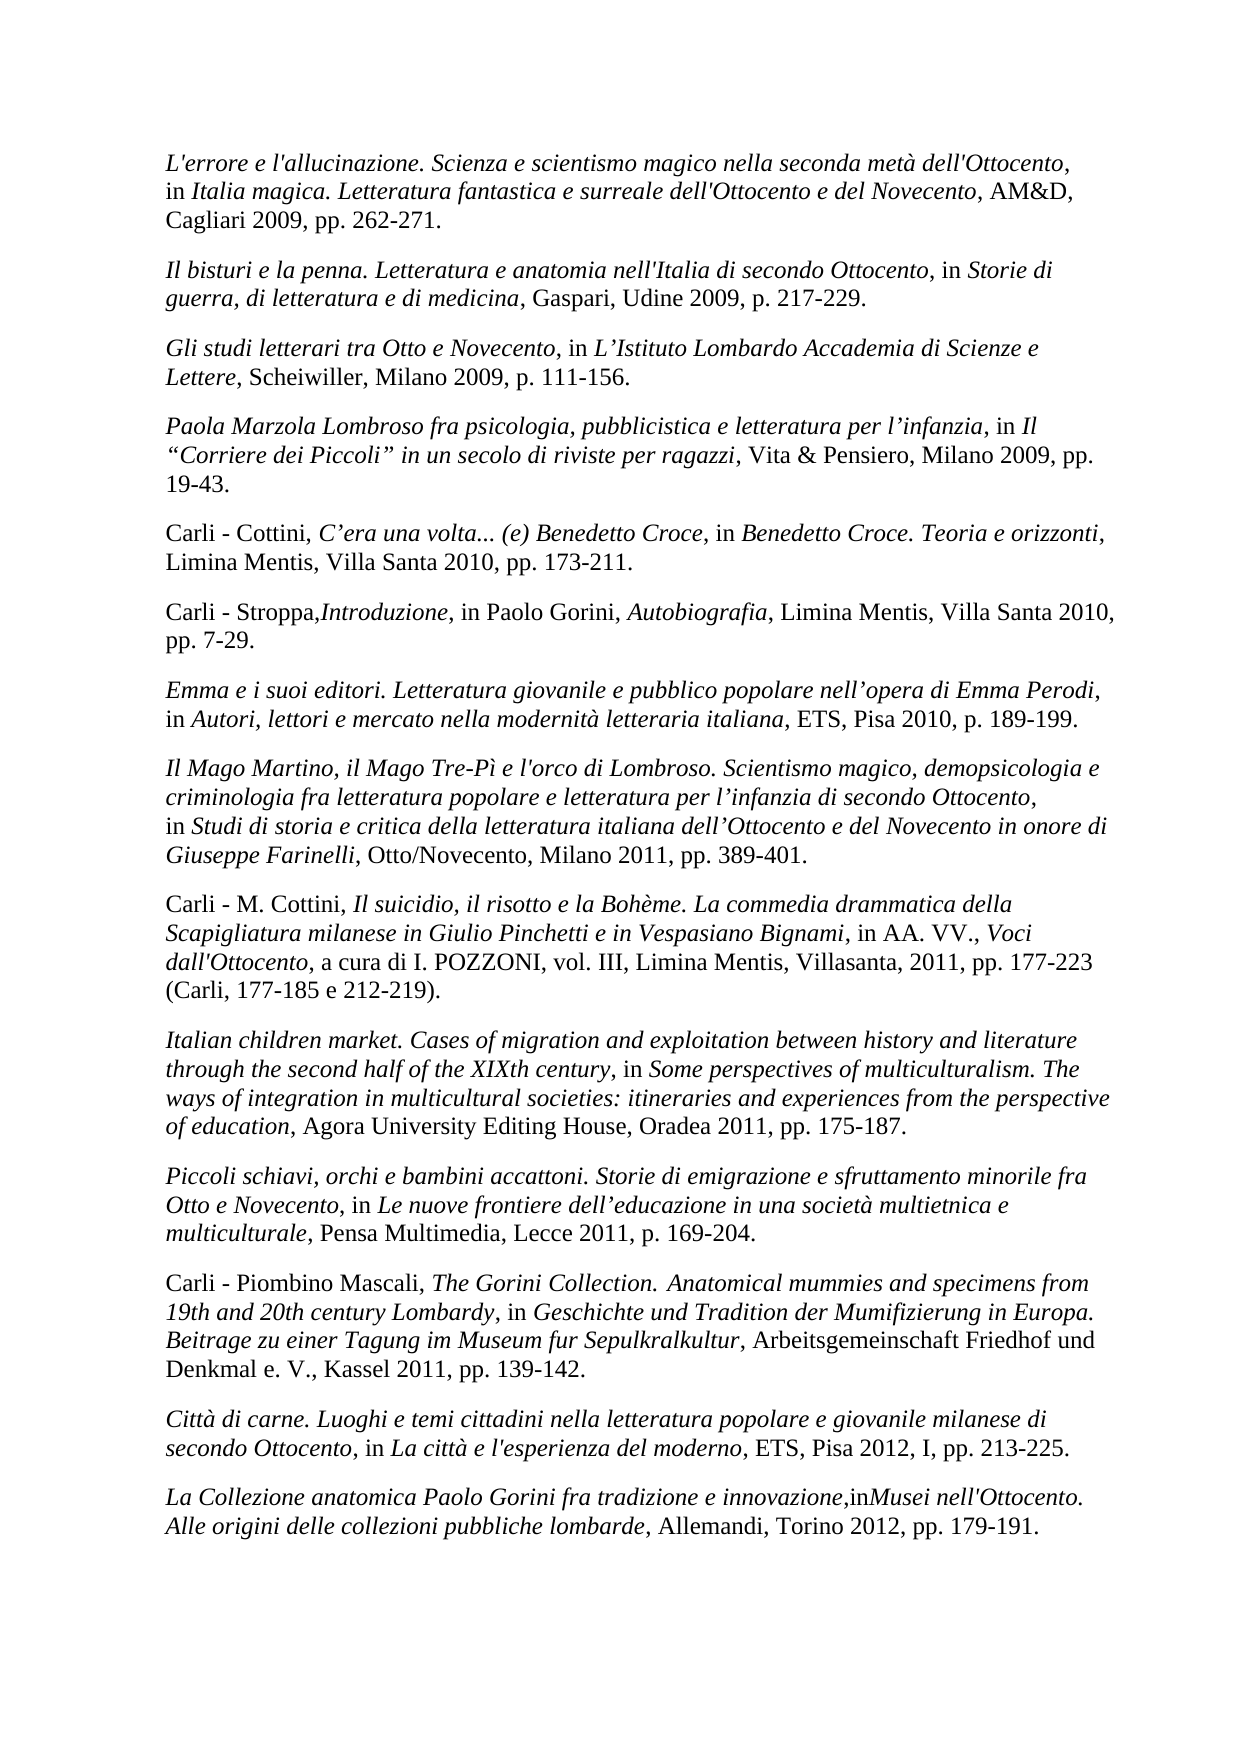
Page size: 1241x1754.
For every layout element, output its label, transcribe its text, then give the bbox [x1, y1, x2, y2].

text Il bisturi e la penna. Letteratura e anatomia nell'Italia di secondo Ottocento, in Storie di guerra, di letteratura e di medicina, Gaspari, Udine 2009, p. 217-229. [165, 255, 1122, 312]
text Carli - Cottini, C’era una volta... (e) Benedetto Croce, in Benedetto Croce. Teoria e orizzonti, Limina Mentis, Villa Santa 2010, pp. 173-211. [165, 518, 1122, 576]
text La Collezione anatomica Paolo Gorini fra tradizione e innovazione,inMusei nell'Ottocento. Alle origini delle collezioni pubbliche lombarde, Allemandi, Torino 2012, pp. 179-191. [165, 1482, 1122, 1540]
text Emma e i suoi editori. Letteratura giovanile e pubblico popolare nell’opera di Emma Perodi, in Autori, lettori e mercato nella modernità letteraria italiana, ETS, Pisa 2010, p. 189-199. [165, 675, 1122, 733]
text Gli studi letterari tra Otto e Novecento, in L’Istituto Lombardo Accademia di Scienze e Lettere, Scheiwiller, Milano 2009, p. 111-156. [165, 333, 1122, 391]
text Il Mago Martino, il Mago Tre-Pì e l'orco di Lombroso. Scientismo magico, demopsicologia e criminologia fra letteratura popolare e letteratura per l’infanzia di secondo Ottocento, in Studi di storia e critica della letteratura italiana dell’Ottocento e del Novecento in onore di Giuseppe Farinelli, Otto/Novecento, Milano 2011, pp. 389-401. [165, 753, 1122, 868]
text Paola Marzola Lombroso fra psicologia, pubblicistica e letteratura per l’infanzia, in Il “Corriere dei Piccoli” in un secolo di riviste per ragazzi, Vita & Pensiero, Milano 2009, pp. 19-43. [165, 411, 1122, 498]
text Carli - Stroppa,Introduzione, in Paolo Gorini, Autobiografia, Limina Mentis, Villa Santa 2010, pp. 7-29. [165, 597, 1122, 654]
text Piccoli schiavi, orchi e bambini accattoni. Storie di emigrazione e sfruttamento minorile fra Otto e Novecento, in Le nuove frontiere dell’educazione in una società multietnica e multiculturale, Pensa Multimedia, Lecce 2011, p. 169-204. [165, 1161, 1122, 1247]
text Carli - Piombino Mascali, The Gorini Collection. Anatomical mummies and specimens from 19th and 20th century Lombardy, in Geschichte und Tradition der Mumifizierung in Europa. Beitrage zu einer Tagung im Museum fur Sepulkralkultur, Arbeitsgemeinschaft Friedhof und Denkmal e. V., Kassel 2011, pp. 139-142. [165, 1268, 1122, 1383]
text Italian children market. Cases of migration and exploitation between history and literature through the second half of the XIXth century, in Some perspectives of multiculturalism. The ways of integration in multicultural societies: itineraries and experiences from the perspective of education, Agora University Editing House, Oradea 2011, pp. 175-187. [165, 1025, 1122, 1140]
text Città di carne. Luoghi e temi cittadini nella letteratura popolare e giovanile milanese di secondo Ottocento, in La città e l'esperienza del moderno, ETS, Pisa 2012, I, pp. 213-225. [165, 1404, 1122, 1461]
text Carli - M. Cottini, Il suicidio, il risotto e la Bohème. La commedia drammatica della Scapigliatura milanese in Giulio Pinchetti e in Vespasiano Bignami, in AA. VV., Voci dall'Ottocento, a cura di I. POZZONI, vol. III, Limina Mentis, Villasanta, 2011, pp. 177-223 (Carli, 177-185 e 212-219). [165, 889, 1122, 1004]
text L'errore e l'allucinazione. Scienza e scientismo magico nella seconda metà dell'Ottocento, in Italia magica. Letteratura fantastica e surreale dell'Ottocento e del Novecento, AM&D, Cagliari 2009, pp. 262-271. [165, 148, 1122, 234]
